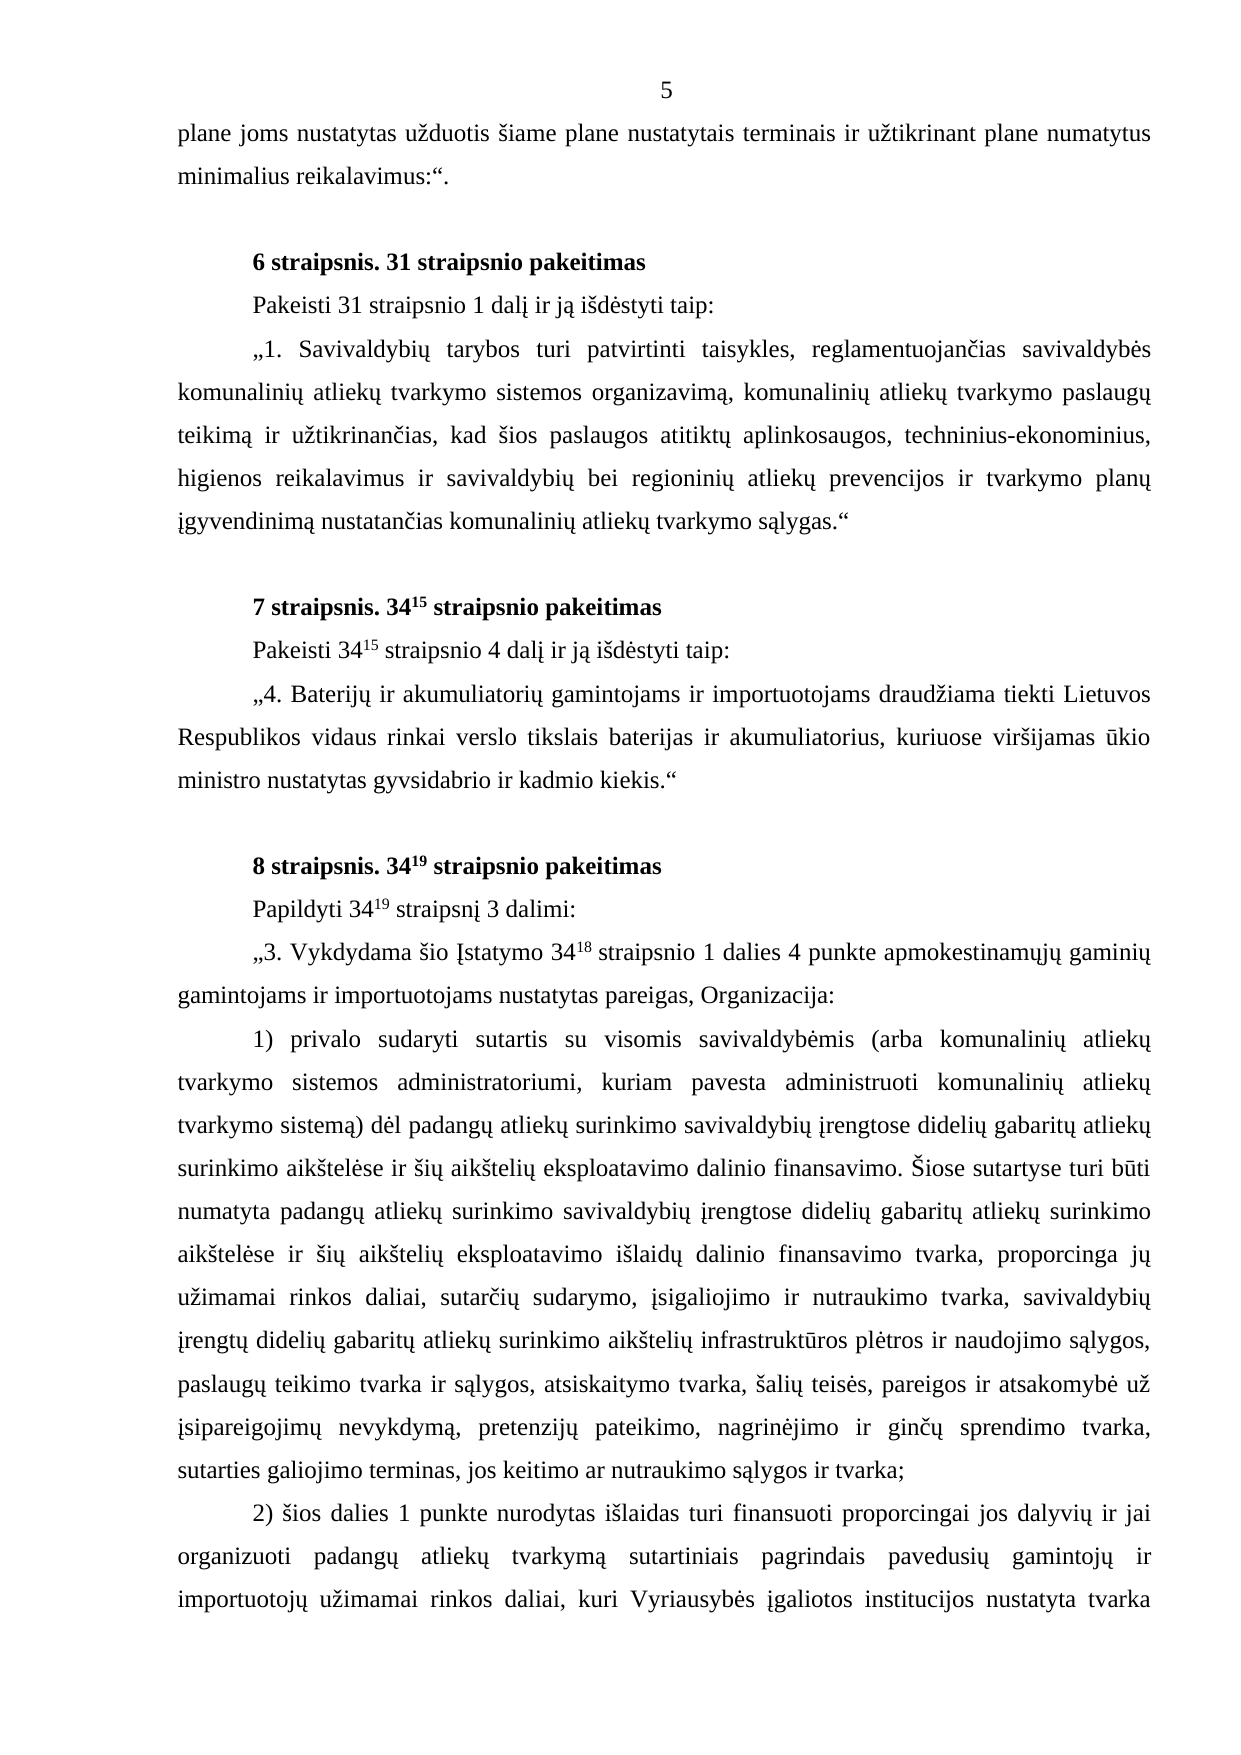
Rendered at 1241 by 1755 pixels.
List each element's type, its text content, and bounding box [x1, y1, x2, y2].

text 8 straipsnis. 3419 straipsnio pakeitimas [177, 851, 1152, 880]
text 6 straipsnis. 31 straipsnio pakeitimas [177, 247, 1152, 276]
text 1) privalo sudaryti sutartis su visomis savivaldybėmis (arba komunalinių atliekų tvarkymo sistemos administratoriumi, kuriam pavesta administruoti komunalinių atliekų tvarkymo sistemą) dėl padangų atliekų surinkimo savivaldybių įrengtose didelių gabaritų atliekų surinkimo aikštelėse ir šių aikštelių eksploatavimo dalinio finansavimo. Šiose sutartyse turi būti numatyta padangų atliekų surinkimo savivaldybių įrengtose didelių gabaritų atliekų surinkimo aikštelėse ir šių aikštelių eksploatavimo išlaidų dalinio finansavimo tvarka, proporcinga jų užimamai rinkos daliai, sutarčių sudarymo, įsigaliojimo ir nutraukimo tvarka, savivaldybių įrengtų didelių gabaritų atliekų surinkimo aikštelių infrastruktūros plėtros ir naudojimo sąlygos, paslaugų teikimo tvarka ir sąlygos, atsiskaitymo tvarka, šalių teisės, pareigos ir atsakomybė už įsipareigojimų nevykdymą, pretenzijų pateikimo, nagrinėjimo ir ginčų sprendimo tvarka, sutarties galiojimo terminas, jos keitimo ar nutraukimo sąlygos ir tvarka; [177, 1024, 1152, 1484]
text Pakeisti 3415 straipsnio 4 dalį ir ją išdėstyti taip: [177, 636, 1152, 664]
text „3. Vykdydama šio Įstatymo 3418 straipsnio 1 dalies 4 punkte apmokestinamųjų gaminių gamintojams ir importuotojams nustatytas pareigas, Organizacija: [177, 937, 1152, 1009]
text Pakeisti 31 straipsnio 1 dalį ir ją išdėstyti taip: [177, 291, 1152, 319]
text 2) šios dalies 1 punkte nurodytas išlaidas turi finansuoti proporcingai jos dalyvių ir jai organizuoti padangų atliekų tvarkymą sutartiniais pagrindais pavedusių gamintojų ir importuotojų užimamai rinkos daliai, kuri Vyriausybės įgaliotos institucijos nustatyta tvarka [177, 1498, 1152, 1613]
text „1. Savivaldybių tarybos turi patvirtinti taisykles, reglamentuojančias savivaldybės komunalinių atliekų tvarkymo sistemos organizavimą, komunalinių atliekų tvarkymo paslaugų teikimą ir užtikrinančias, kad šios paslaugos atitiktų aplinkosaugos, techninius-ekonominius, higienos reikalavimus ir savivaldybių bei regioninių atliekų prevencijos ir tvarkymo planų įgyvendinimą nustatančias komunalinių atliekų tvarkymo sąlygas.“ [177, 334, 1152, 535]
text Papildyti 3419 straipsnį 3 dalimi: [177, 894, 1152, 923]
text plane joms nustatytas užduotis šiame plane nustatytais terminais ir užtikrinant plane numatytus minimalius reikalavimus:“. [177, 118, 1152, 190]
text 7 straipsnis. 3415 straipsnio pakeitimas [177, 592, 1152, 621]
text „4. Baterijų ir akumuliatorių gamintojams ir importuotojams draudžiama tiekti Lietuvos Respublikos vidaus rinkai verslo tikslais baterijas ir akumuliatorius, kuriuose viršijamas ūkio ministro nustatytas gyvsidabrio ir kadmio kiekis.“ [177, 679, 1152, 794]
